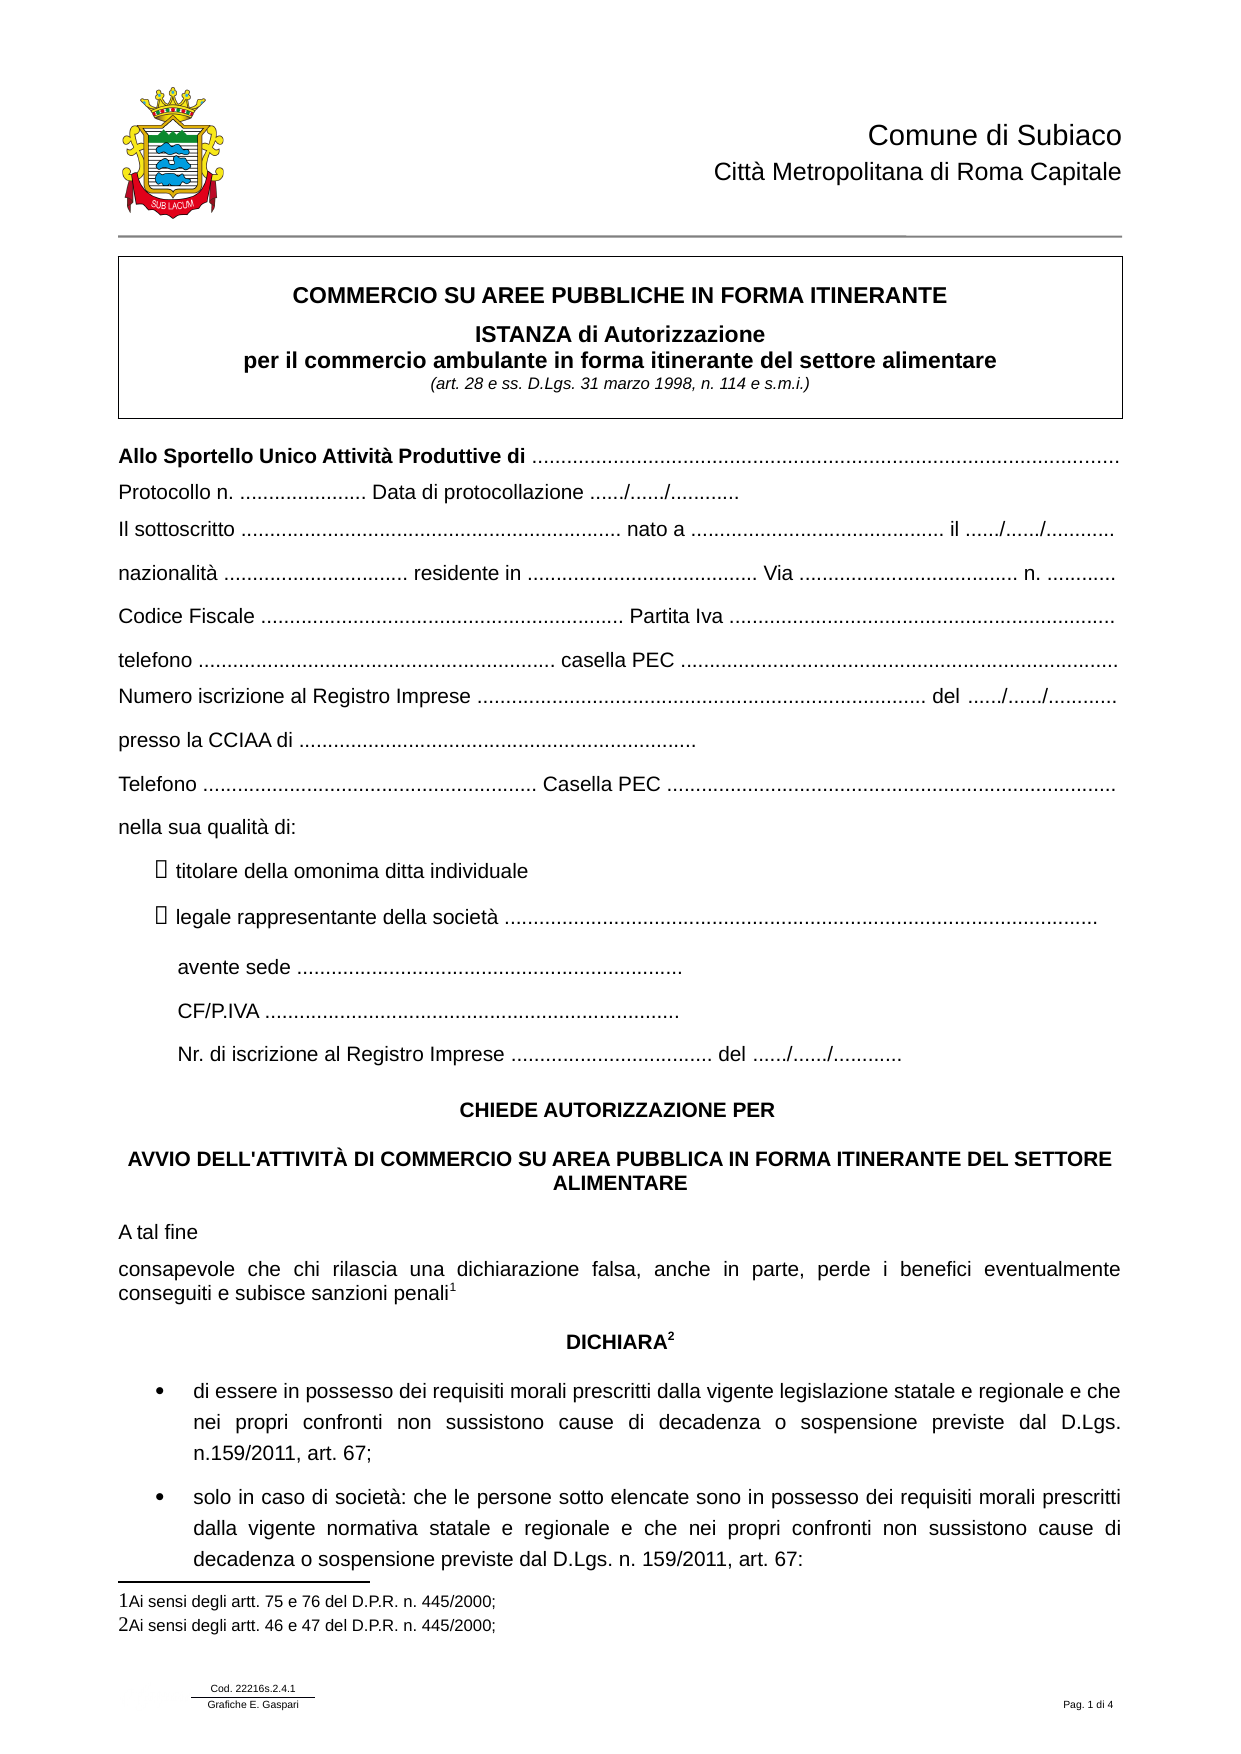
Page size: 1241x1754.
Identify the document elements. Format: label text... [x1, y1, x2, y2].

list solo in caso di società: che le persone sotto elencate sono in possesso dei requisiti morali prescritti dalla vigente normativa statale e regionale e che nei propri confronti non sussistono cause di decadenza o sospensione previste dal D.Lgs. n. 159/2011, art. 67: [156, 1484, 1122, 1571]
text Ai sensi degli artt. 46 e 47 del D.P.R. n. 445/2000; [118, 1612, 1122, 1636]
text Numero iscrizione al Registro Imprese .............................................................................. del ....../....../............ [118, 684, 1122, 708]
text Comune di Subiaco [224, 118, 1122, 152]
text Telefono .......................................................... Casella PEC .............................................................................. [118, 771, 1122, 795]
text telefono .............................................................. casella PEC ............................................................................ [118, 648, 1122, 672]
text  legale rappresentante della società ....................................................................................................... [153, 898, 1122, 932]
text AVVIO DELL'ATTIVITÀ DI COMMERCIO SU AREA PUBBLICA IN FORMA ITINERANTE DEL SETTORE ALIMENTARE [118, 1147, 1122, 1195]
text Il sottoscritto .................................................................. nato a ............................................ il ....../....../............ [118, 517, 1122, 541]
text Codice Fiscale ............................................................... Partita Iva ................................................................... [118, 604, 1122, 628]
text Città Metropolitana di Roma Capitale [224, 157, 1122, 185]
text Nr. di iscrizione al Registro Imprese ................................... del ....../....../............ [177, 1042, 1122, 1066]
table_header COMMERCIO SU AREE PUBBLICHE IN FORMA ITINERANTE ISTANZA di Autorizzazione per il commercio ambulante in forma itinerante del settore alimentare (art. 28 e ss. D.Lgs. 31 marzo 1998, n. 114 e s.m.i.) [119, 257, 1122, 418]
text Ai sensi degli artt. 75 e 76 del D.P.R. n. 445/2000; [118, 1588, 1122, 1612]
text A tal fine [118, 1220, 1122, 1244]
text avente sede ................................................................... [177, 955, 1122, 979]
text CHIEDE AUTORIZZAZIONE PER [118, 1098, 1122, 1122]
text  titolare della omonima ditta individuale [153, 851, 1122, 886]
text DICHIARA [118, 1329, 1122, 1353]
text nazionalità ................................ residente in ........................................ Via ...................................... n. ............ [118, 560, 1122, 584]
text Protocollo n. ...................... Data di protocollazione ....../....../............ [118, 480, 1122, 504]
text nella sua qualità di: [118, 815, 1122, 839]
list di essere in possesso dei requisiti morali prescritti dalla vigente legislazione statale e regionale e che nei propri confronti non sussistono cause di decadenza o sospensione previste dal D.Lgs. n.159/2011, art. 67; [156, 1378, 1122, 1465]
picture [122, 87, 224, 219]
text CF/P.IVA ........................................................................ [177, 998, 1122, 1022]
text consapevole che chi rilascia una dichiarazione falsa, anche in parte, perde i benefici eventualmente conseguiti e subisce sanzioni penali [118, 1257, 1122, 1304]
text Allo Sportello Unico Attività Produttive di [118, 444, 1122, 468]
text presso la CCIAA di ..................................................................... [118, 728, 1122, 752]
